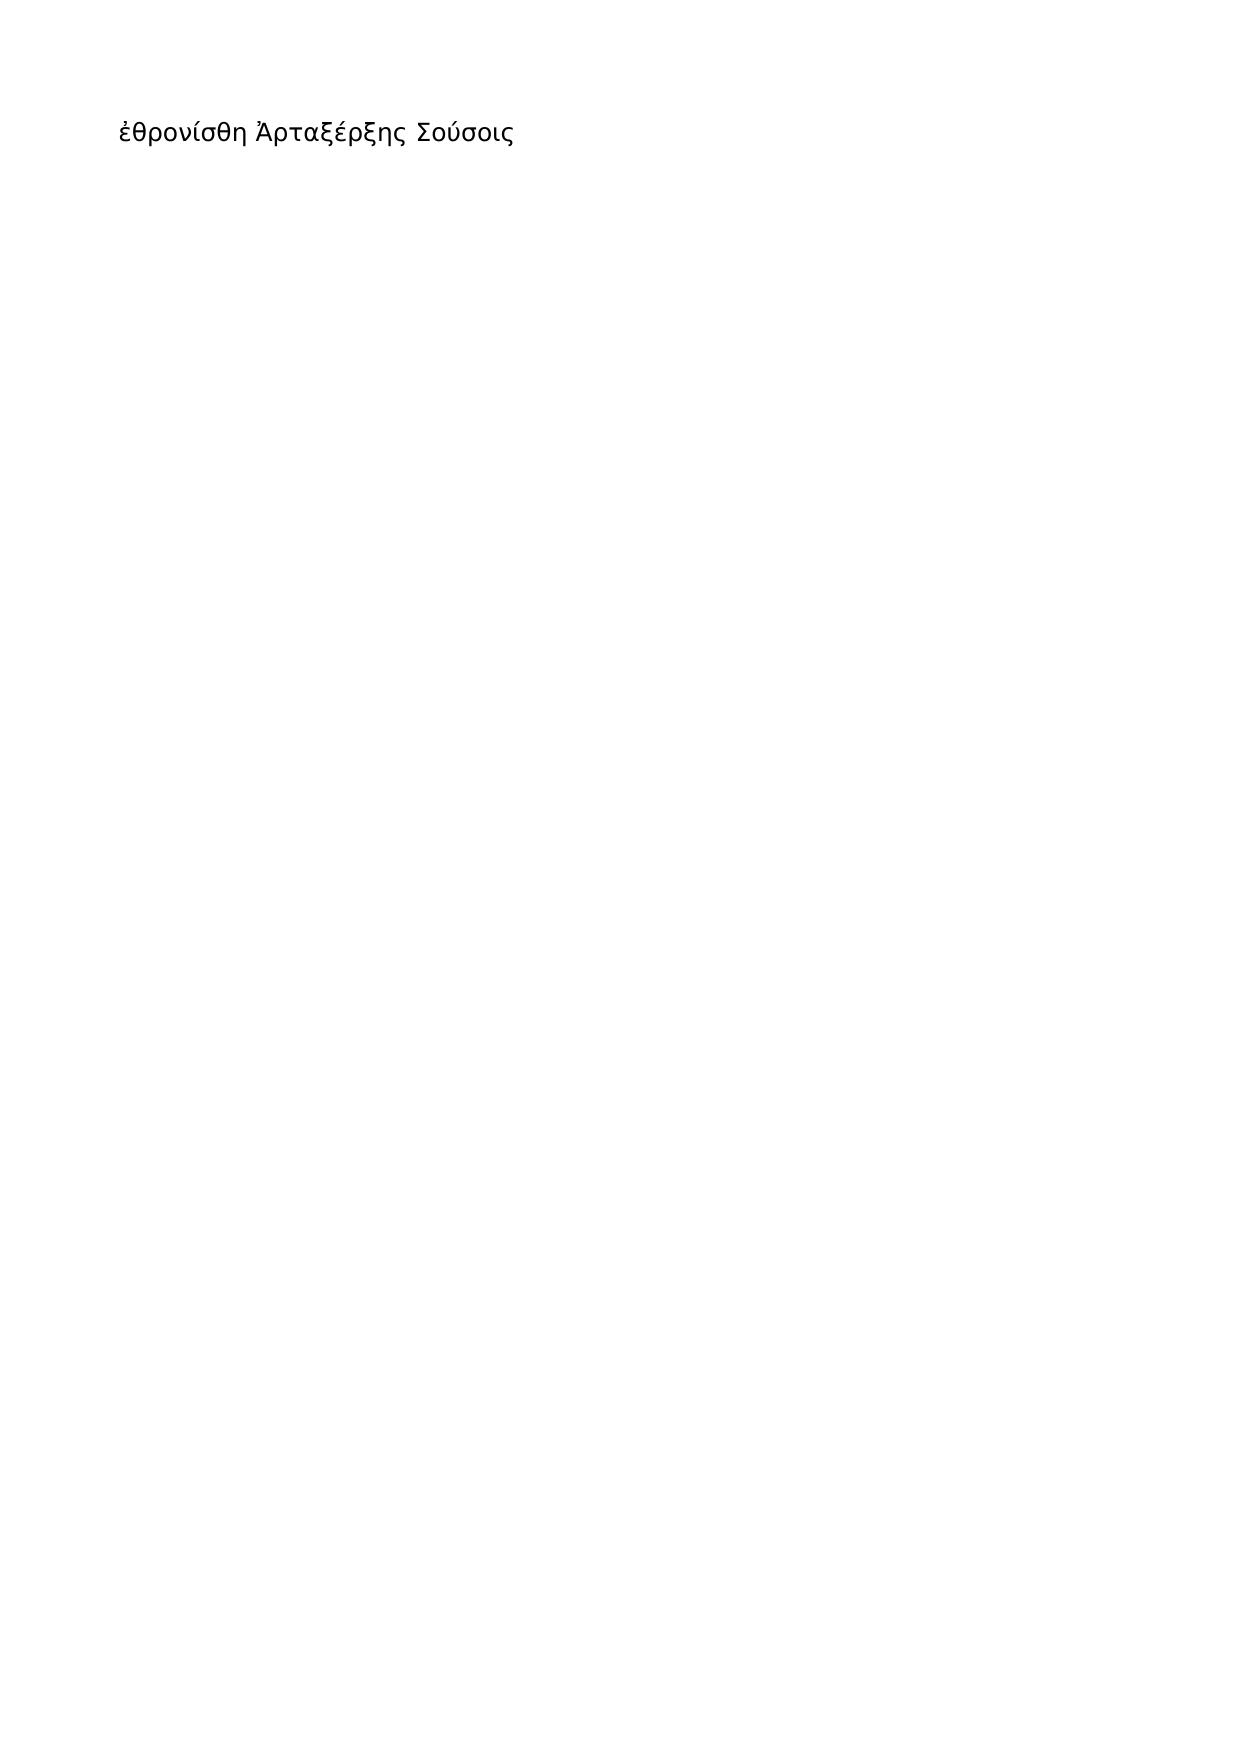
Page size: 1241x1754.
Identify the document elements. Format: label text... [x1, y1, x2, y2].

text ἐθρονίσθη Ἀρταξέρξης Σούσοις [118, 118, 1122, 147]
